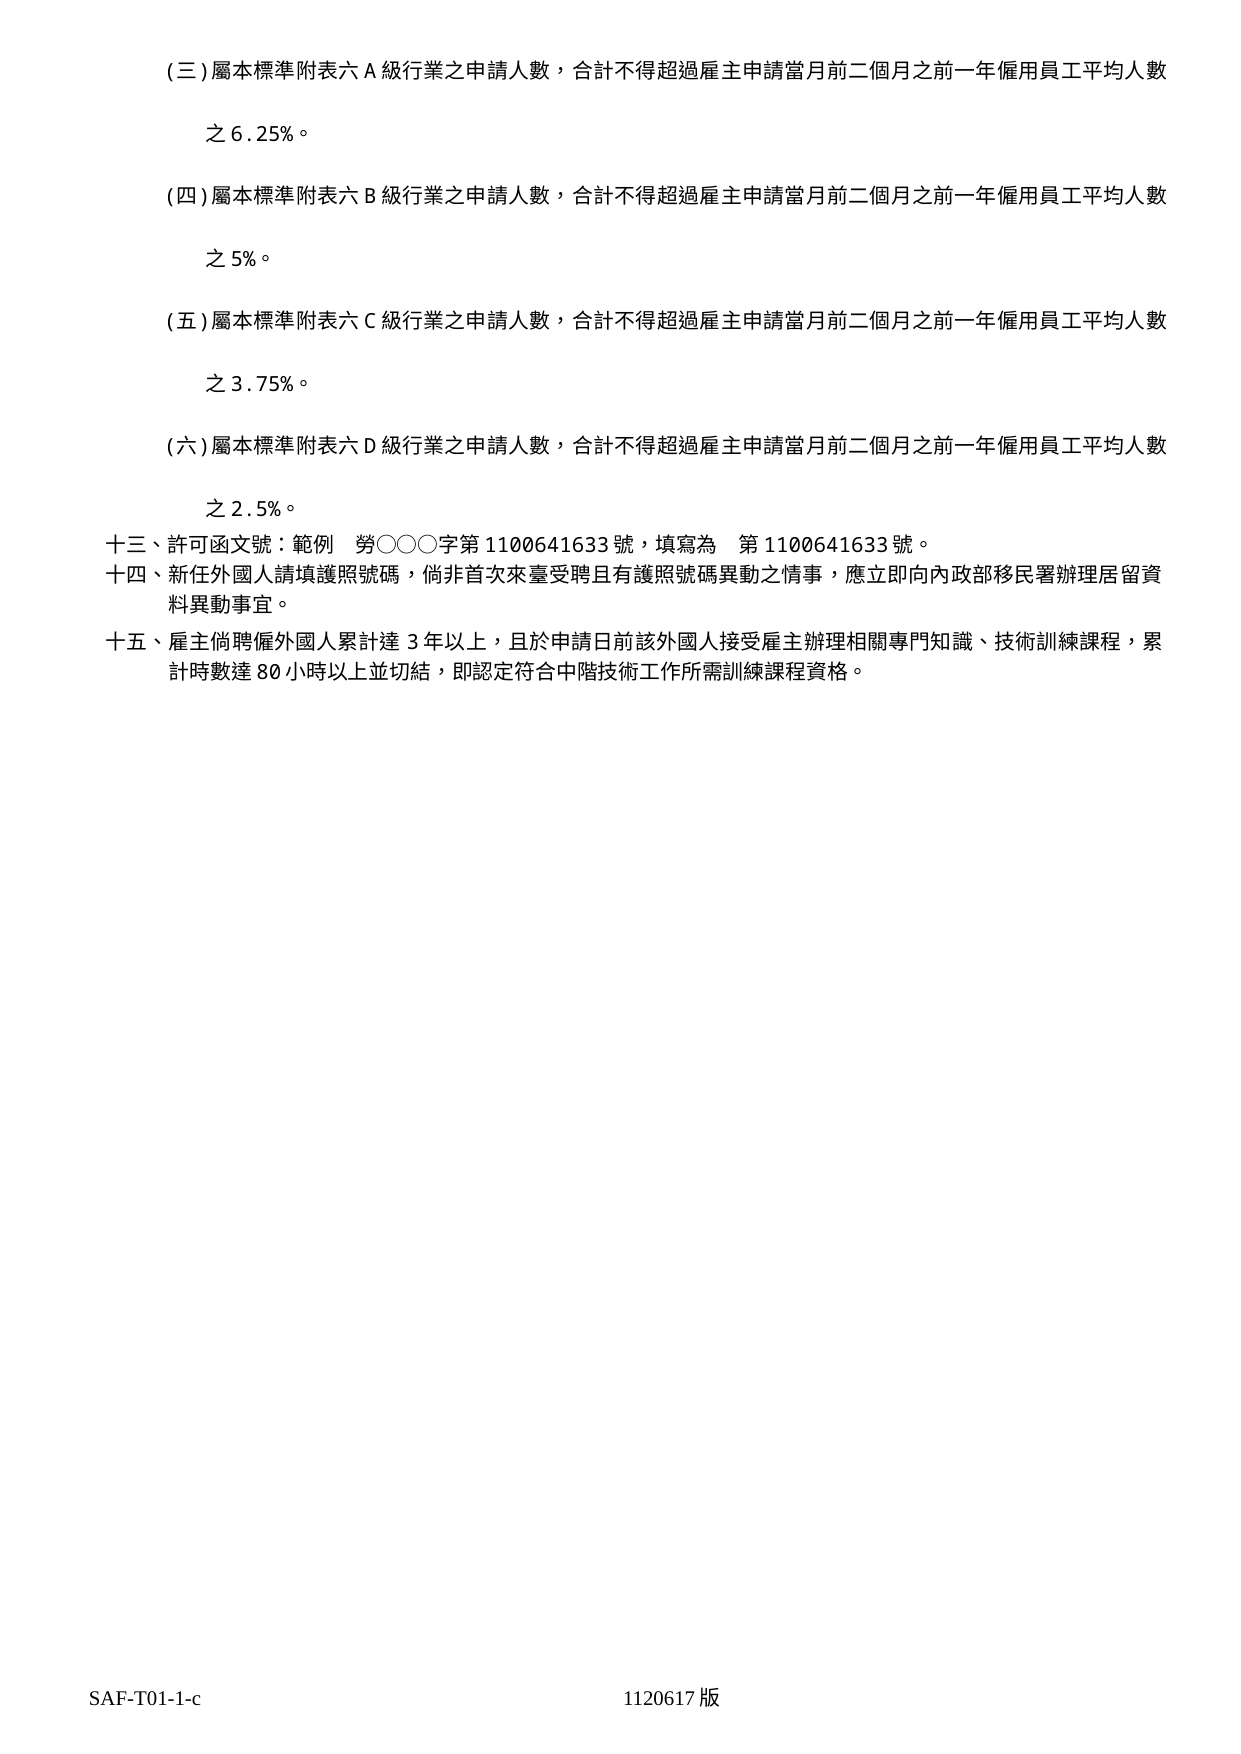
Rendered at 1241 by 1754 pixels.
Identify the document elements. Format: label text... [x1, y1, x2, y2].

text (五)屬本標準附表六C級行業之申請人數，合計不得超過雇主申請當月前二個月之前一年僱用員工平均人數之3.75%。 [164, 278, 1167, 403]
text 十四、新任外國人請填護照號碼，倘非首次來臺受聘且有護照號碼異動之情事，應立即向內政部移民署辦理居留資料異動事宜。 [105, 558, 1167, 619]
text (三)屬本標準附表六A級行業之申請人數，合計不得超過雇主申請當月前二個月之前一年僱用員工平均人數之6.25%。 [164, 28, 1167, 153]
text (六)屬本標準附表六D級行業之申請人數，合計不得超過雇主申請當月前二個月之前一年僱用員工平均人數之2.5%。 [164, 403, 1167, 528]
text (四)屬本標準附表六B級行業之申請人數，合計不得超過雇主申請當月前二個月之前一年僱用員工平均人數之5%。 [164, 153, 1167, 278]
text 十五、雇主倘聘僱外國人累計達3年以上，且於申請日前該外國人接受雇主辦理相關專門知識、技術訓練課程，累計時數達80小時以上並切結，即認定符合中階技術工作所需訓練課程資格。 [105, 625, 1167, 686]
text 十三、許可函文號：範例 勞○○○字第1100641633號，填寫為 第1100641633號。 [105, 528, 1167, 558]
